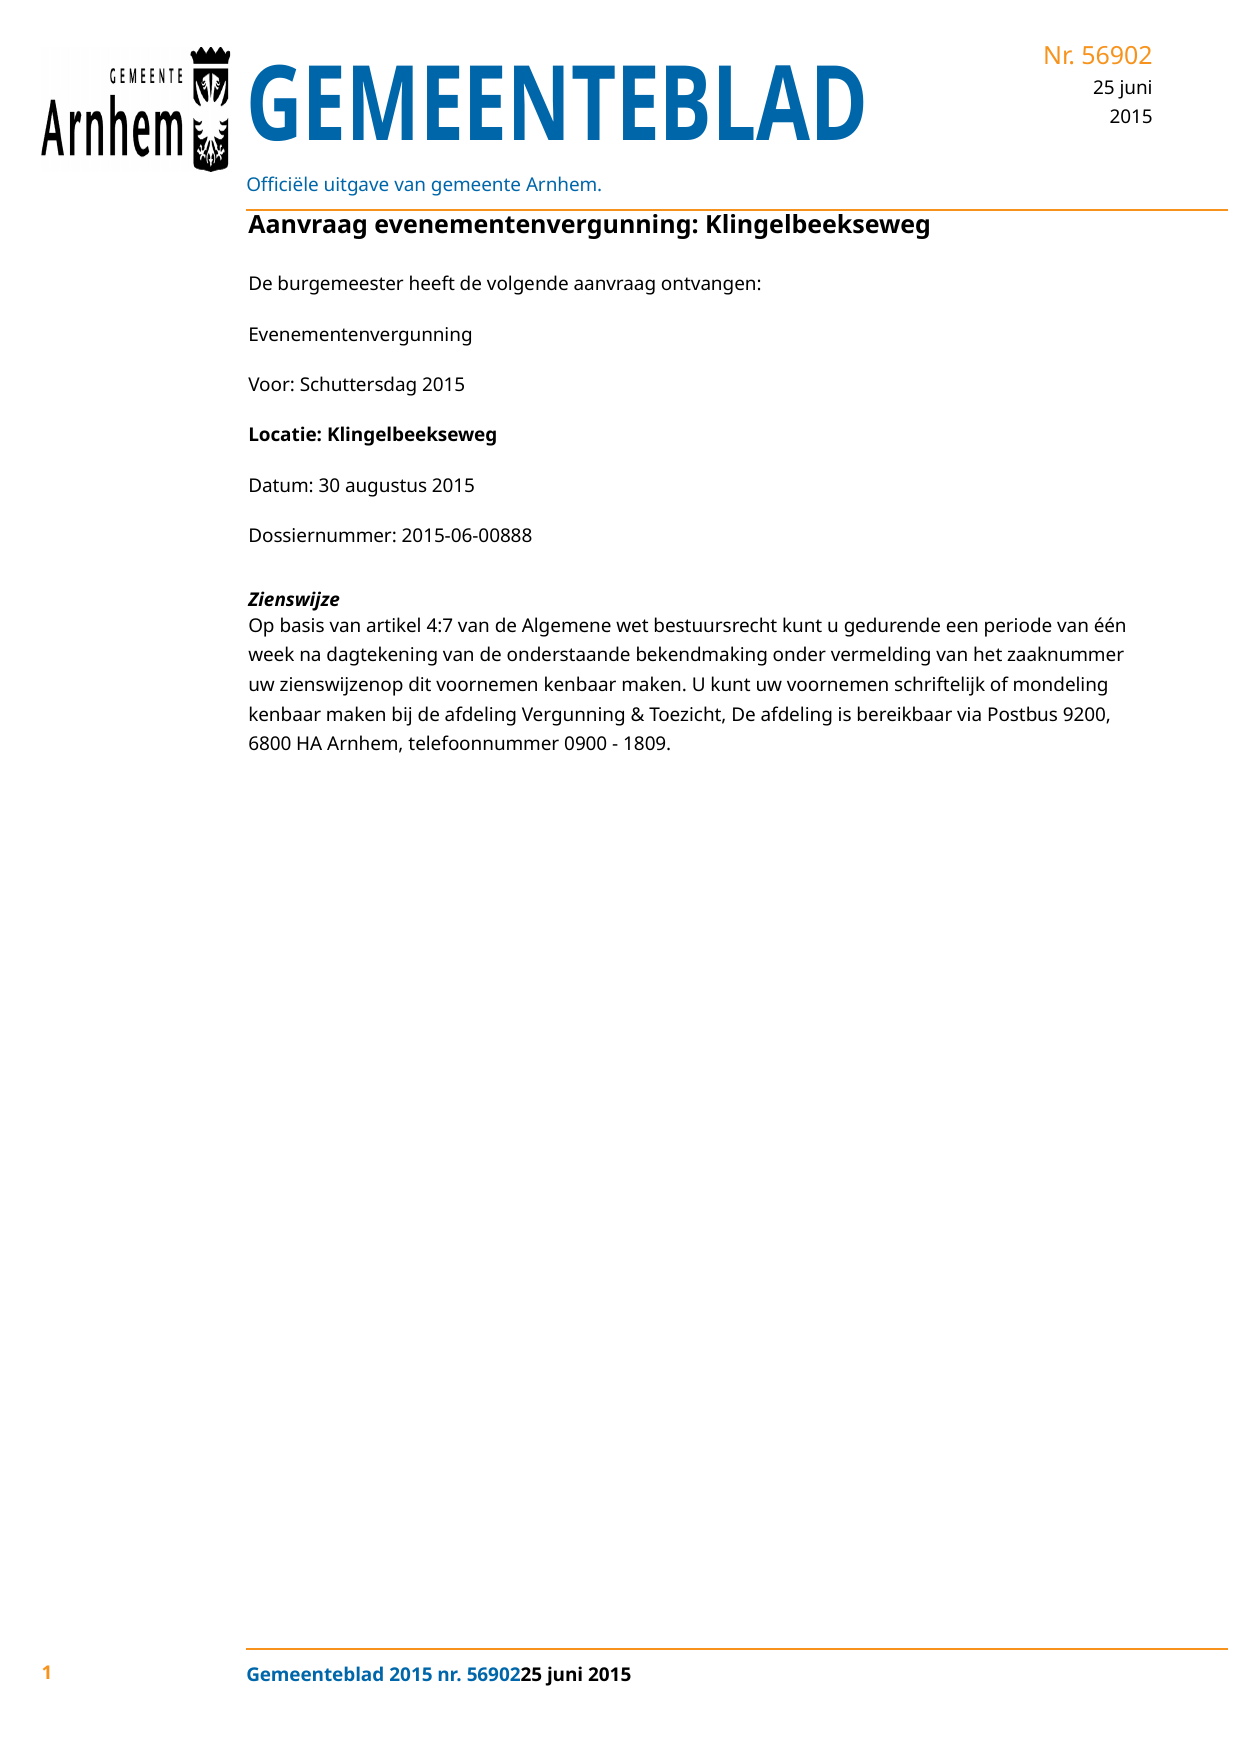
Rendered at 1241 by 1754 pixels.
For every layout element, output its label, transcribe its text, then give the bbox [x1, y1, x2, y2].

text Dossiernummer: 2015-06-00888 [248, 522, 1152, 548]
picture [41, 47, 231, 172]
text Aanvraag evenementenvergunning: Klingelbeekseweg [248, 211, 1152, 241]
text Voor: Schuttersdag 2015 [248, 371, 1152, 397]
text Zienswijze [248, 586, 1152, 612]
text Locatie: Klingelbeekseweg [248, 422, 1152, 447]
text Op basis van artikel 4:7 van de Algemene wet bestuursrecht kunt u gedurende een periode van één week na dagtekening van de onderstaande bekendmaking onder vermelding van het zaaknummer uw zienswijzenop dit voornemen kenbaar maken. U kunt uw voornemen schriftelijk of mondeling kenbaar maken bij de afdeling Vergunning & Toezicht, De afdeling is bereikbaar via Postbus 9200, 6800 HA Arnhem, telefoonnummer 0900 - 1809. [248, 612, 1152, 756]
text Datum: 30 augustus 2015 [248, 472, 1152, 498]
text De burgemeester heeft de volgende aanvraag ontvangen: [248, 270, 1152, 296]
text Evenementenvergunning [248, 321, 1152, 346]
